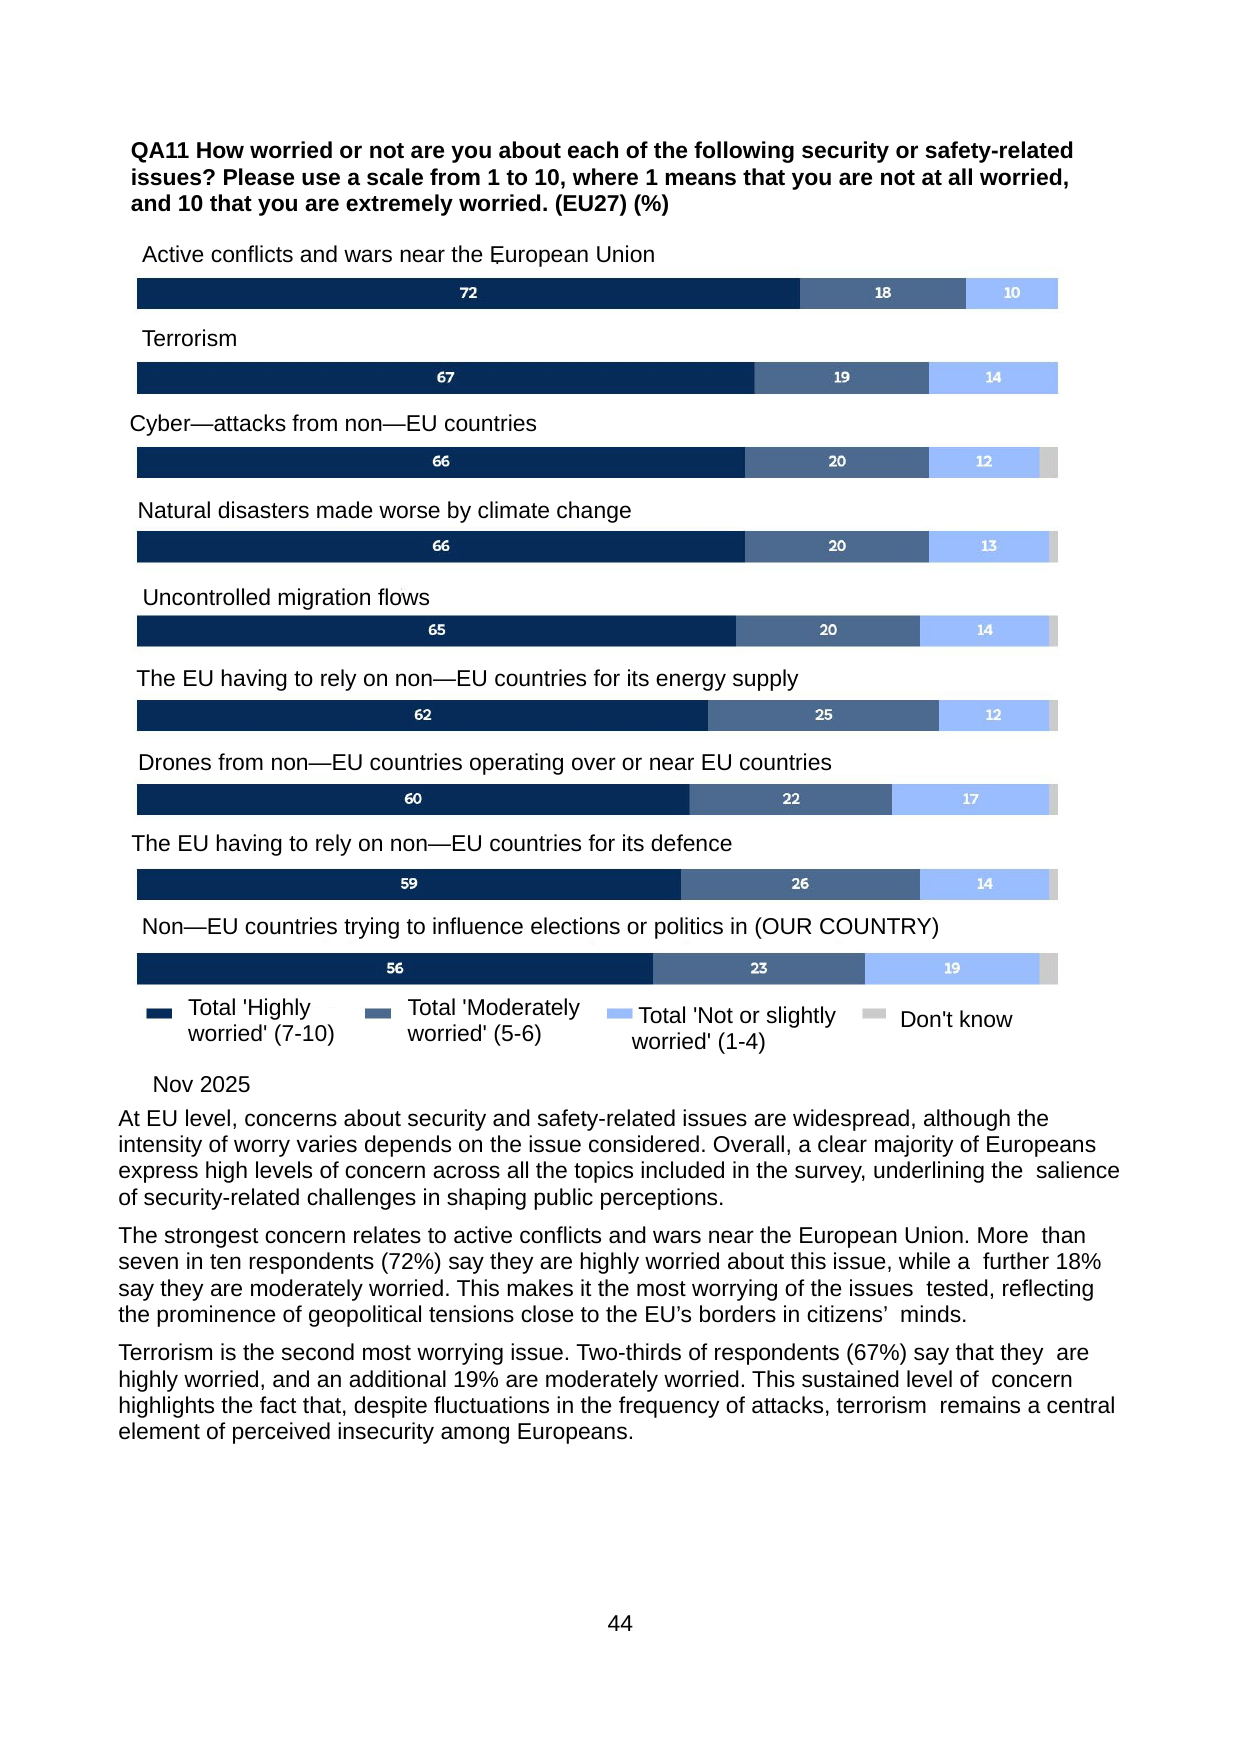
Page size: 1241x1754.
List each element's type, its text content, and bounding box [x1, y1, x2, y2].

picture [716, 1012, 723, 1022]
picture [132, 243, 1068, 985]
picture [685, 1007, 699, 1022]
picture [140, 1007, 644, 1022]
picture [271, 1007, 277, 1014]
picture [742, 1012, 749, 1022]
picture [422, 1007, 429, 1014]
picture [781, 1007, 802, 1022]
text The strongest concern relates to active conflicts and wars near the European Union. More than seven in ten respondents (72%) say they are highly worried about this issue, while a further 18% say they are moderately worried. This makes it the most worrying of the issues tested, reflecting the prominence of geopolitical tensions close to the EU’s borders in citizens’ minds. [118, 1222, 1122, 1327]
picture [823, 1007, 886, 1022]
text Terrorism is the second most worrying issue. Two-thirds of respondents (67%) say that they are highly worried, and an additional 19% are moderately worried. This sustained level of concern highlights the fact that, despite fluctuations in the frequency of attacks, terrorism remains a central element of perceived insecurity among Europeans. [118, 1339, 1122, 1445]
picture [701, 1011, 708, 1022]
text At EU level, concerns about security and safety-related issues are widespread, although the intensity of worry varies depends on the issue considered. Overall, a clear majority of Europeans express high levels of concern across all the topics included in the survey, underlining the salience of security-related challenges in shaping public perceptions. [118, 124, 1122, 1210]
picture [646, 1007, 683, 1022]
picture [712, 1007, 779, 1022]
picture [702, 1007, 710, 1020]
picture [790, 1012, 796, 1022]
picture [488, 1007, 495, 1014]
picture [652, 1012, 659, 1022]
picture [501, 1007, 507, 1014]
picture [202, 1007, 209, 1014]
picture [804, 1007, 821, 1022]
